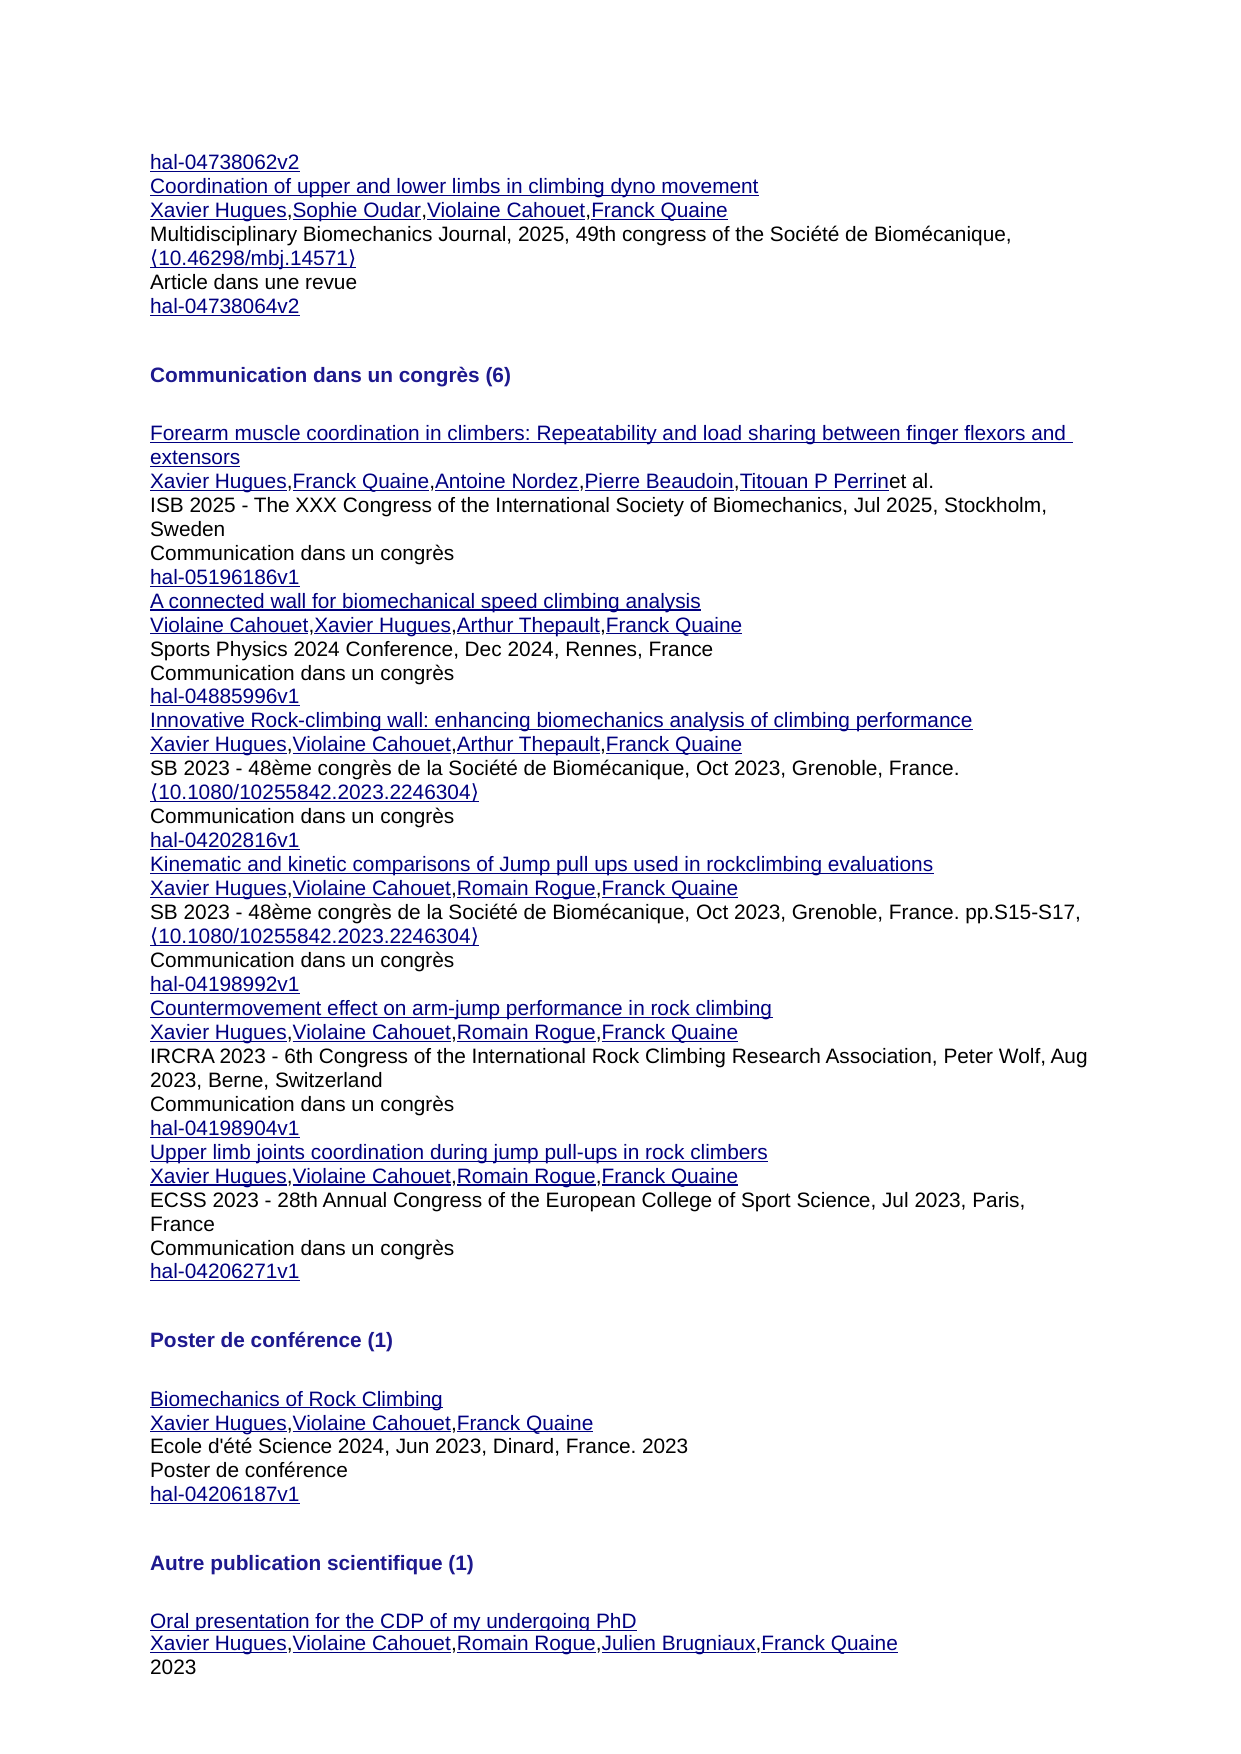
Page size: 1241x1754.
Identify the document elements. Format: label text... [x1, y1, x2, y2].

table_header Forearm muscle coordination in climbers: Repeatability and load sharing between finger flexors and extensors Xavier Hugues,Franck Quaine,Antoine Nordez,Pierre Beaudoin,Titouan P Perrinet al. ISB 2025 - The XXX Congress of the International Society of Biomechanics, Jul 2025, Stockholm, Sweden Communication dans un congrès hal-05196186v1 [150, 421, 1090, 588]
table_header Oral presentation for the CDP of my undergoing PhD Xavier Hugues,Violaine Cahouet,Romain Rogue,Julien Brugniaux,Franck Quaine 2023 [150, 1609, 1090, 1679]
table_cell Upper limb joints coordination during jump pull-ups in rock climbers Xavier Hugues,Violaine Cahouet,Romain Rogue,Franck Quaine ECSS 2023 - 28th Annual Congress of the European College of Sport Science, Jul 2023, Paris, France Communication dans un congrès hal-04206271v1 [150, 1140, 1090, 1283]
table_cell Innovative Rock-climbing wall: enhancing biomechanics analysis of climbing performance Xavier Hugues,Violaine Cahouet,Arthur Thepault,Franck Quaine SB 2023 - 48ème congrès de la Société de Biomécanique, Oct 2023, Grenoble, France. ⟨10.1080/10255842.2023.2246304⟩ Communication dans un congrès hal-04202816v1 [150, 708, 1090, 852]
subtitle Communication dans un congrès (6) [150, 362, 1090, 386]
table_cell hal-04738062v2 [150, 150, 1090, 174]
subtitle Autre publication scientifique (1) [150, 1551, 1090, 1575]
table_cell Coordination of upper and lower limbs in climbing dyno movement Xavier Hugues,Sophie Oudar,Violaine Cahouet,Franck Quaine Multidisciplinary Biomechanics Journal, 2025, 49th congress of the Société de Biomécanique, ⟨10.46298/mbj.14571⟩ Article dans une revue hal-04738064v2 [150, 174, 1090, 318]
table_cell A connected wall for biomechanical speed climbing analysis Violaine Cahouet,Xavier Hugues,Arthur Thepault,Franck Quaine Sports Physics 2024 Conference, Dec 2024, Rennes, France Communication dans un congrès hal-04885996v1 [150, 589, 1090, 708]
table_cell Kinematic and kinetic comparisons of Jump pull ups used in rockclimbing evaluations Xavier Hugues,Violaine Cahouet,Romain Rogue,Franck Quaine SB 2023 - 48ème congrès de la Société de Biomécanique, Oct 2023, Grenoble, France. pp.S15-S17, ⟨10.1080/10255842.2023.2246304⟩ Communication dans un congrès hal-04198992v1 [150, 852, 1090, 996]
subtitle Poster de conférence (1) [150, 1328, 1090, 1352]
table_cell Countermovement effect on arm-jump performance in rock climbing Xavier Hugues,Violaine Cahouet,Romain Rogue,Franck Quaine IRCRA 2023 - 6th Congress of the International Rock Climbing Research Association, Peter Wolf, Aug 2023, Berne, Switzerland Communication dans un congrès hal-04198904v1 [150, 996, 1090, 1139]
table_header Biomechanics of Rock Climbing Xavier Hugues,Violaine Cahouet,Franck Quaine Ecole d'été Science 2024, Jun 2023, Dinard, France. 2023 Poster de conférence hal-04206187v1 [150, 1386, 1090, 1506]
